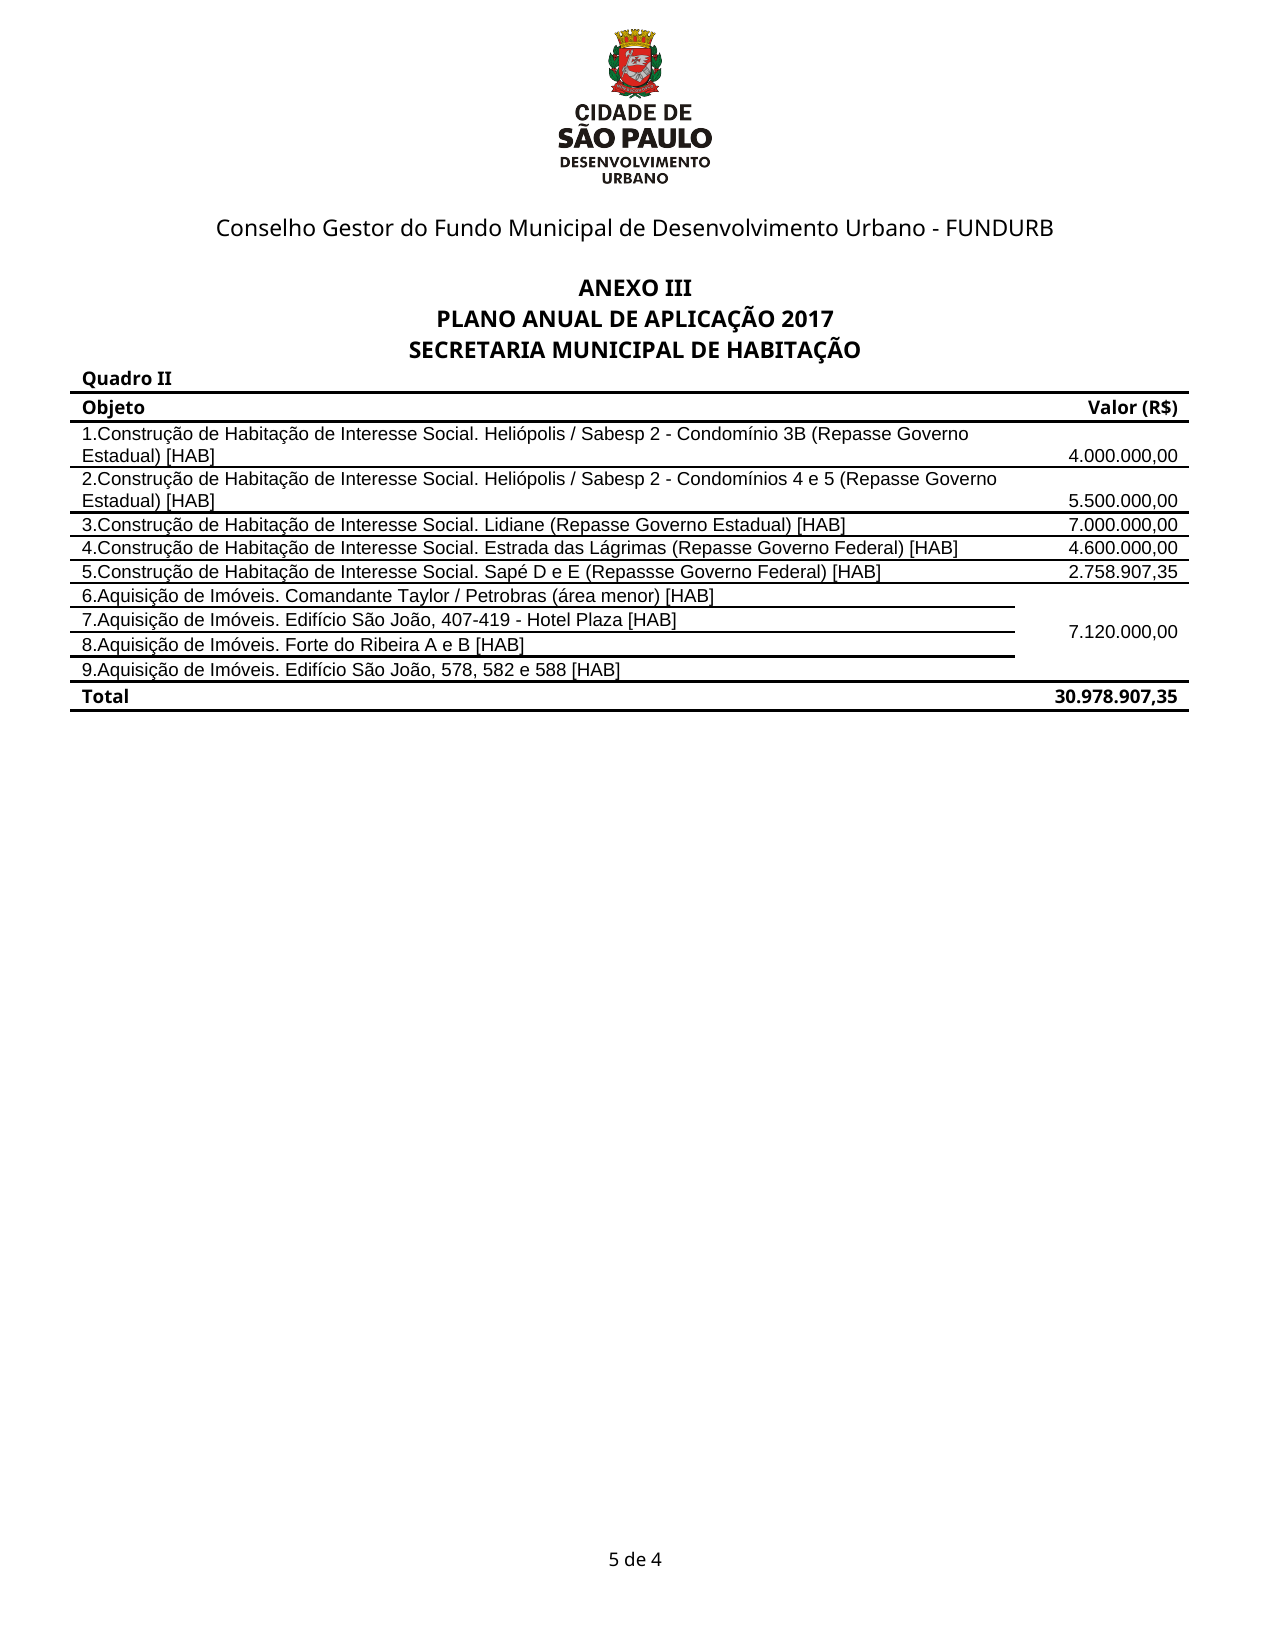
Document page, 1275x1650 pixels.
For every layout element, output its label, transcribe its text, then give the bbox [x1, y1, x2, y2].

table_cell 5.Construção de Habitação de Interesse Social. Sapé D e E (Repassse Governo Federal) [HAB] [70, 561, 1015, 582]
table_header Quadro II [70, 366, 1015, 391]
table_cell 2.Construção de Habitação de Interesse Social. Heliópolis / Sabesp 2 - Condomínios 4 e 5 (Repasse Governo Estadual) [HAB] [70, 468, 1015, 511]
table_cell 9.Aquisição de Imóveis. Edifício São João, 578, 582 e 588 [HAB] [70, 658, 1015, 680]
table_cell 4.600.000,00 [1015, 537, 1189, 559]
text SECRETARIA MUNICIPAL DE HABITAÇÃO [103, 334, 1167, 366]
table_cell 4.000.000,00 [1015, 423, 1189, 466]
table_cell 1.Construção de Habitação de Interesse Social. Heliópolis / Sabesp 2 - Condomínio 3B (Repasse Governo Estadual) [HAB] [70, 423, 1015, 466]
table_cell 2.758.907,35 [1015, 561, 1189, 582]
text ANEXO III PLANO ANUAL DE APLICAÇÃO 2017 [103, 272, 1167, 334]
table_cell 7.Aquisição de Imóveis. Edifício São João, 407-419 - Hotel Plaza [HAB] [70, 608, 1015, 631]
table_cell 4.Construção de Habitação de Interesse Social. Estrada das Lágrimas (Repasse Governo Federal) [HAB] [70, 537, 1015, 559]
table_cell Objeto [70, 394, 1015, 420]
table_header [1015, 366, 1189, 391]
table_cell Valor (R$) [1015, 394, 1189, 420]
table_cell 6.Aquisição de Imóveis. Comandante Taylor / Petrobras (área menor) [HAB] [70, 584, 1015, 606]
table_cell 30.978.907,35 [1015, 683, 1189, 709]
table_cell 7.000.000,00 [1015, 514, 1189, 535]
table_cell 3.Construção de Habitação de Interesse Social. Lidiane (Repasse Governo Estadual) [HAB] [70, 514, 1015, 535]
table_cell 8.Aquisição de Imóveis. Forte do Ribeira A e B [HAB] [70, 633, 1015, 655]
table_cell 7.120.000,00 [1015, 584, 1189, 680]
table_cell Total [70, 683, 1015, 709]
table_cell 5.500.000,00 [1015, 468, 1189, 511]
